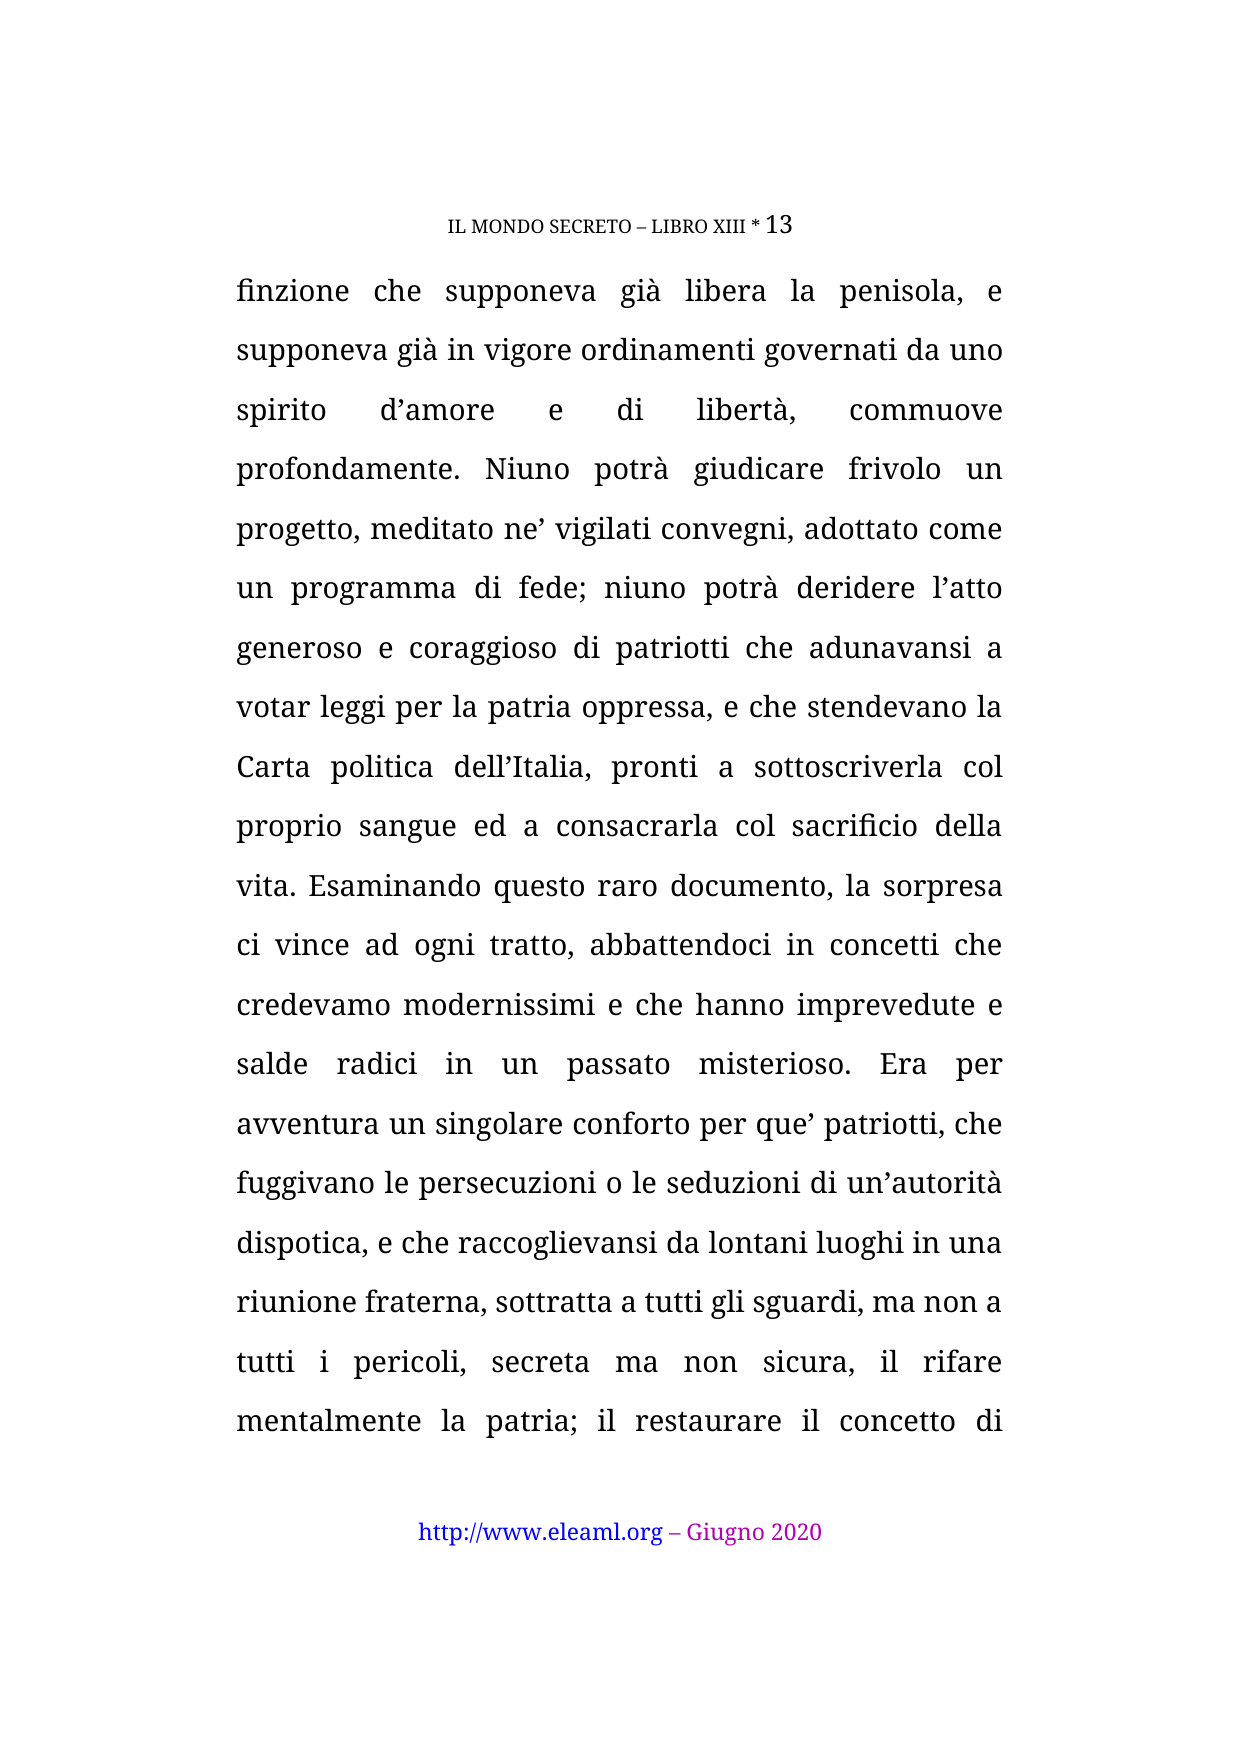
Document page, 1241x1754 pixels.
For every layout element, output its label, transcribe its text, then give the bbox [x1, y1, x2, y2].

text finzione che supponeva già libera la penisola, e supponeva già in vigore ordinamenti governati da uno spirito d’amore e di libertà, commuove profondamente. Niuno potrà giudicare frivolo un progetto, meditato ne’ vigilati convegni, adottato come un programma di fede; niuno potrà deridere l’atto generoso e coraggioso di patriotti che adunavansi a votar leggi per la patria oppressa, e che stendevano la Carta politica dell’Italia, pronti a sottoscriverla col proprio sangue ed a consacrarla col sacrificio della vita. Esaminando questo raro documento, la sorpresa ci vince ad ogni tratto, abbattendoci in concetti che credevamo modernissimi e che hanno imprevedute e salde radici in un passato misterioso. Era per avventura un singolare conforto per que’ patriotti, che fuggivano le persecuzioni o le seduzioni di un’autorità dispotica, e che raccoglievansi da lontani luoghi in una riunione fraterna, sottratta a tutti gli sguardi, ma non a tutti i pericoli, secreta ma non sicura, il rifare mentalmente la patria; il restaurare il concetto di [236, 270, 1004, 1440]
